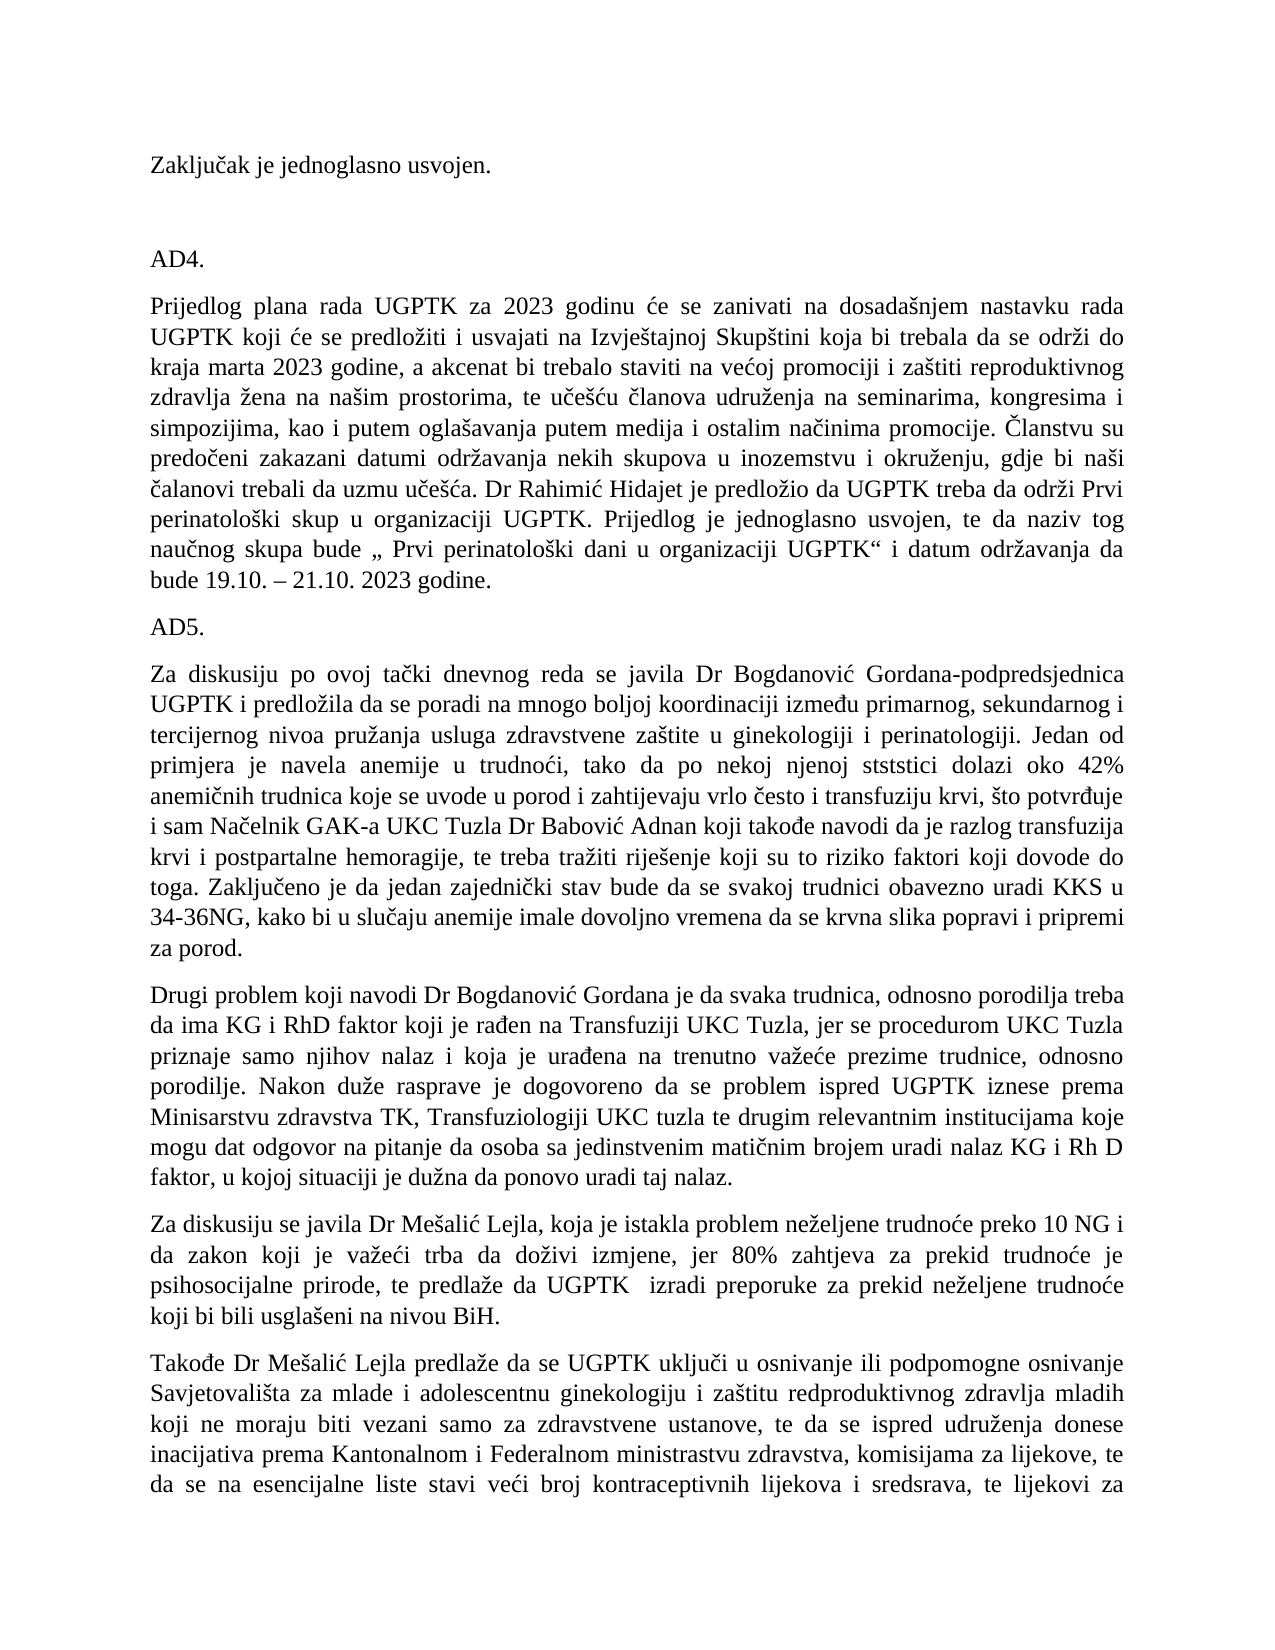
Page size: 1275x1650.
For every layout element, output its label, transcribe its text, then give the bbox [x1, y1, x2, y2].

text Za diskusiju po ovoj tački dnevnog reda se javila Dr Bogdanović Gordana-podpredsjednica UGPTK i predložila da se poradi na mnogo boljoj koordinaciji između primarnog, sekundarnog i tercijernog nivoa pružanja usluga zdravstvene zaštite u ginekologiji i perinatologiji. Jedan od primjera je navela anemije u trudnoći, tako da po nekoj njenoj stststici dolazi oko 42% anemičnih trudnica koje se uvode u porod i zahtijevaju vrlo često i transfuziju krvi, što potvrđuje i sam Načelnik GAK-a UKC Tuzla Dr Babović Adnan koji takođe navodi da je razlog transfuzija krvi i postpartalne hemoragije, te treba tražiti riješenje koji su to riziko faktori koji dovode do toga. Zaključeno je da jedan zajednički stav bude da se svakoj trudnici obavezno uradi KKS u 34-36NG, kako bi u slučaju anemije imale dovoljno vremena da se krvna slika popravi i pripremi za porod. [150, 659, 1125, 962]
text Drugi problem koji navodi Dr Bogdanović Gordana je da svaka trudnica, odnosno porodilja treba da ima KG i RhD faktor koji je rađen na Transfuziji UKC Tuzla, jer se procedurom UKC Tuzla priznaje samo njihov nalaz i koja je urađena na trenutno važeće prezime trudnice, odnosno porodilje. Nakon duže rasprave je dogovoreno da se problem ispred UGPTK iznese prema Minisarstvu zdravstva TK, Transfuziologiji UKC tuzla te drugim relevantnim institucijama koje mogu dat odgovor na pitanje da osoba sa jedinstvenim matičnim brojem uradi nalaz KG i Rh D faktor, u kojoj situaciji je dužna da ponovo uradi taj nalaz. [150, 980, 1125, 1191]
text Takođe Dr Mešalić Lejla predlaže da se UGPTK uključi u osnivanje ili podpomogne osnivanje Savjetovališta za mlade i adolescentnu ginekologiju i zaštitu redproduktivnog zdravlja mladih koji ne moraju biti vezani samo za zdravstvene ustanove, te da se ispred udruženja donese inacijativa prema Kantonalnom i Federalnom ministrastvu zdravstva, komisijama za lijekove, te da se na esencijalne liste stavi veći broj kontraceptivnih lijekova i sredsrava, te lijekovi za [150, 1348, 1125, 1498]
text AD5. [150, 612, 1125, 641]
text Zaključak je jednoglasno usvojen. [150, 150, 1125, 179]
text AD4. [150, 244, 1125, 273]
text Prijedlog plana rada UGPTK za 2023 godinu će se zanivati na dosadašnjem nastavku rada UGPTK koji će se predložiti i usvajati na Izvještajnoj Skupštini koja bi trebala da se održi do kraja marta 2023 godine, a akcenat bi trebalo staviti na većoj promociji i zaštiti reproduktivnog zdravlja žena na našim prostorima, te učešću članova udruženja na seminarima, kongresima i simpozijima, kao i putem oglašavanja putem medija i ostalim načinima promocije. Članstvu su predočeni zakazani datumi održavanja nekih skupova u inozemstvu i okruženju, gdje bi naši čalanovi trebali da uzmu učešća. Dr Rahimić Hidajet je predložio da UGPTK treba da održi Prvi perinatološki skup u organizaciji UGPTK. Prijedlog je jednoglasno usvojen, te da naziv tog naučnog skupa bude „ Prvi perinatološki dani u organizaciji UGPTK“ i datum održavanja da bude 19.10. – 21.10. 2023 godine. [150, 291, 1125, 594]
text Za diskusiju se javila Dr Mešalić Lejla, koja je istakla problem neželjene trudnoće preko 10 NG i da zakon koji je važeći trba da doživi izmjene, jer 80% zahtjeva za prekid trudnoće je psihosocijalne prirode, te predlaže da UGPTK izradi preporuke za prekid neželjene trudnoće koji bi bili usglašeni na nivou BiH. [150, 1209, 1125, 1329]
